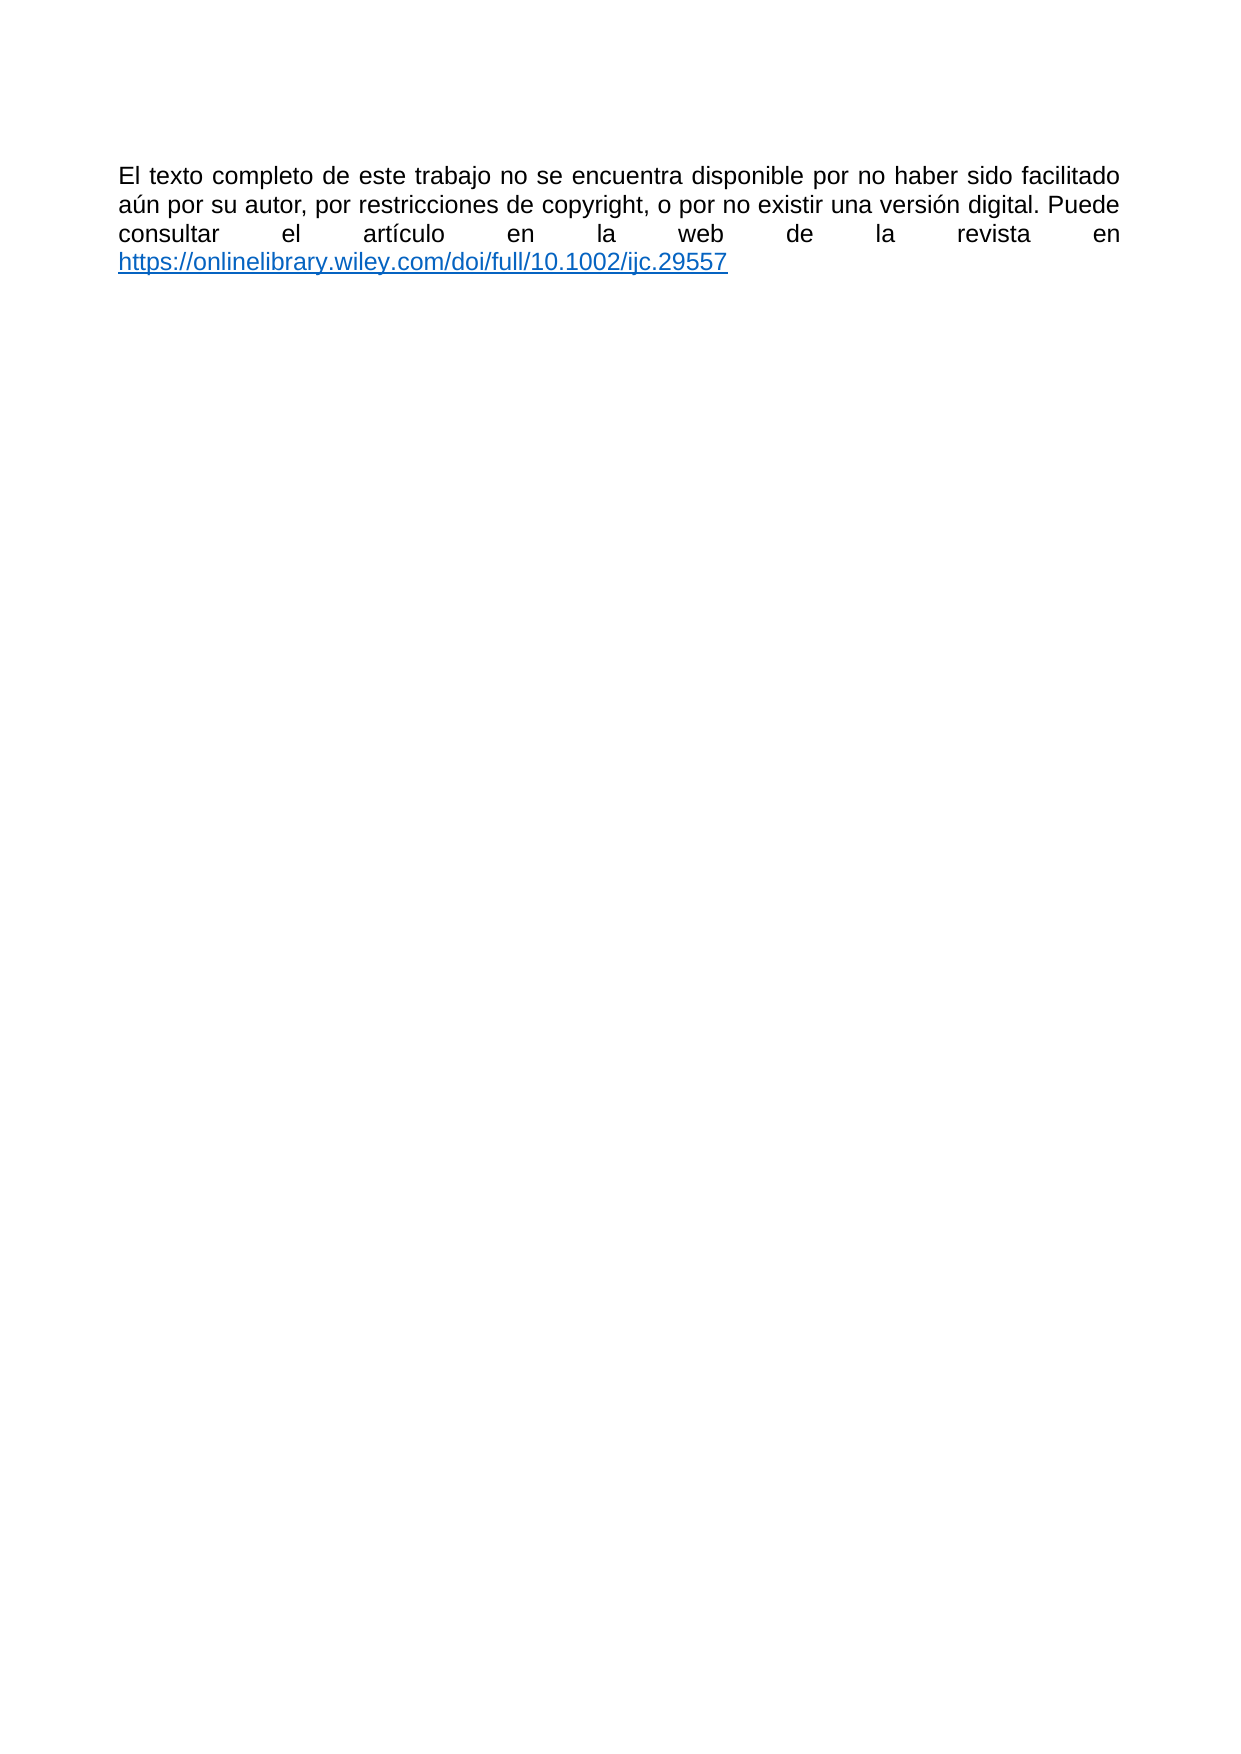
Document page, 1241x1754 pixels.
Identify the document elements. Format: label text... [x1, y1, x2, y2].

text El texto completo de este trabajo no se encuentra disponible por no haber sido facilitado aún por su autor, por restricciones de copyright, o por no existir una versión digital. Puede consultar el artículo en la web de la revista en https://onlinelibrary.wiley.com/doi/full/10.1002/ijc.29557 [118, 161, 1122, 276]
